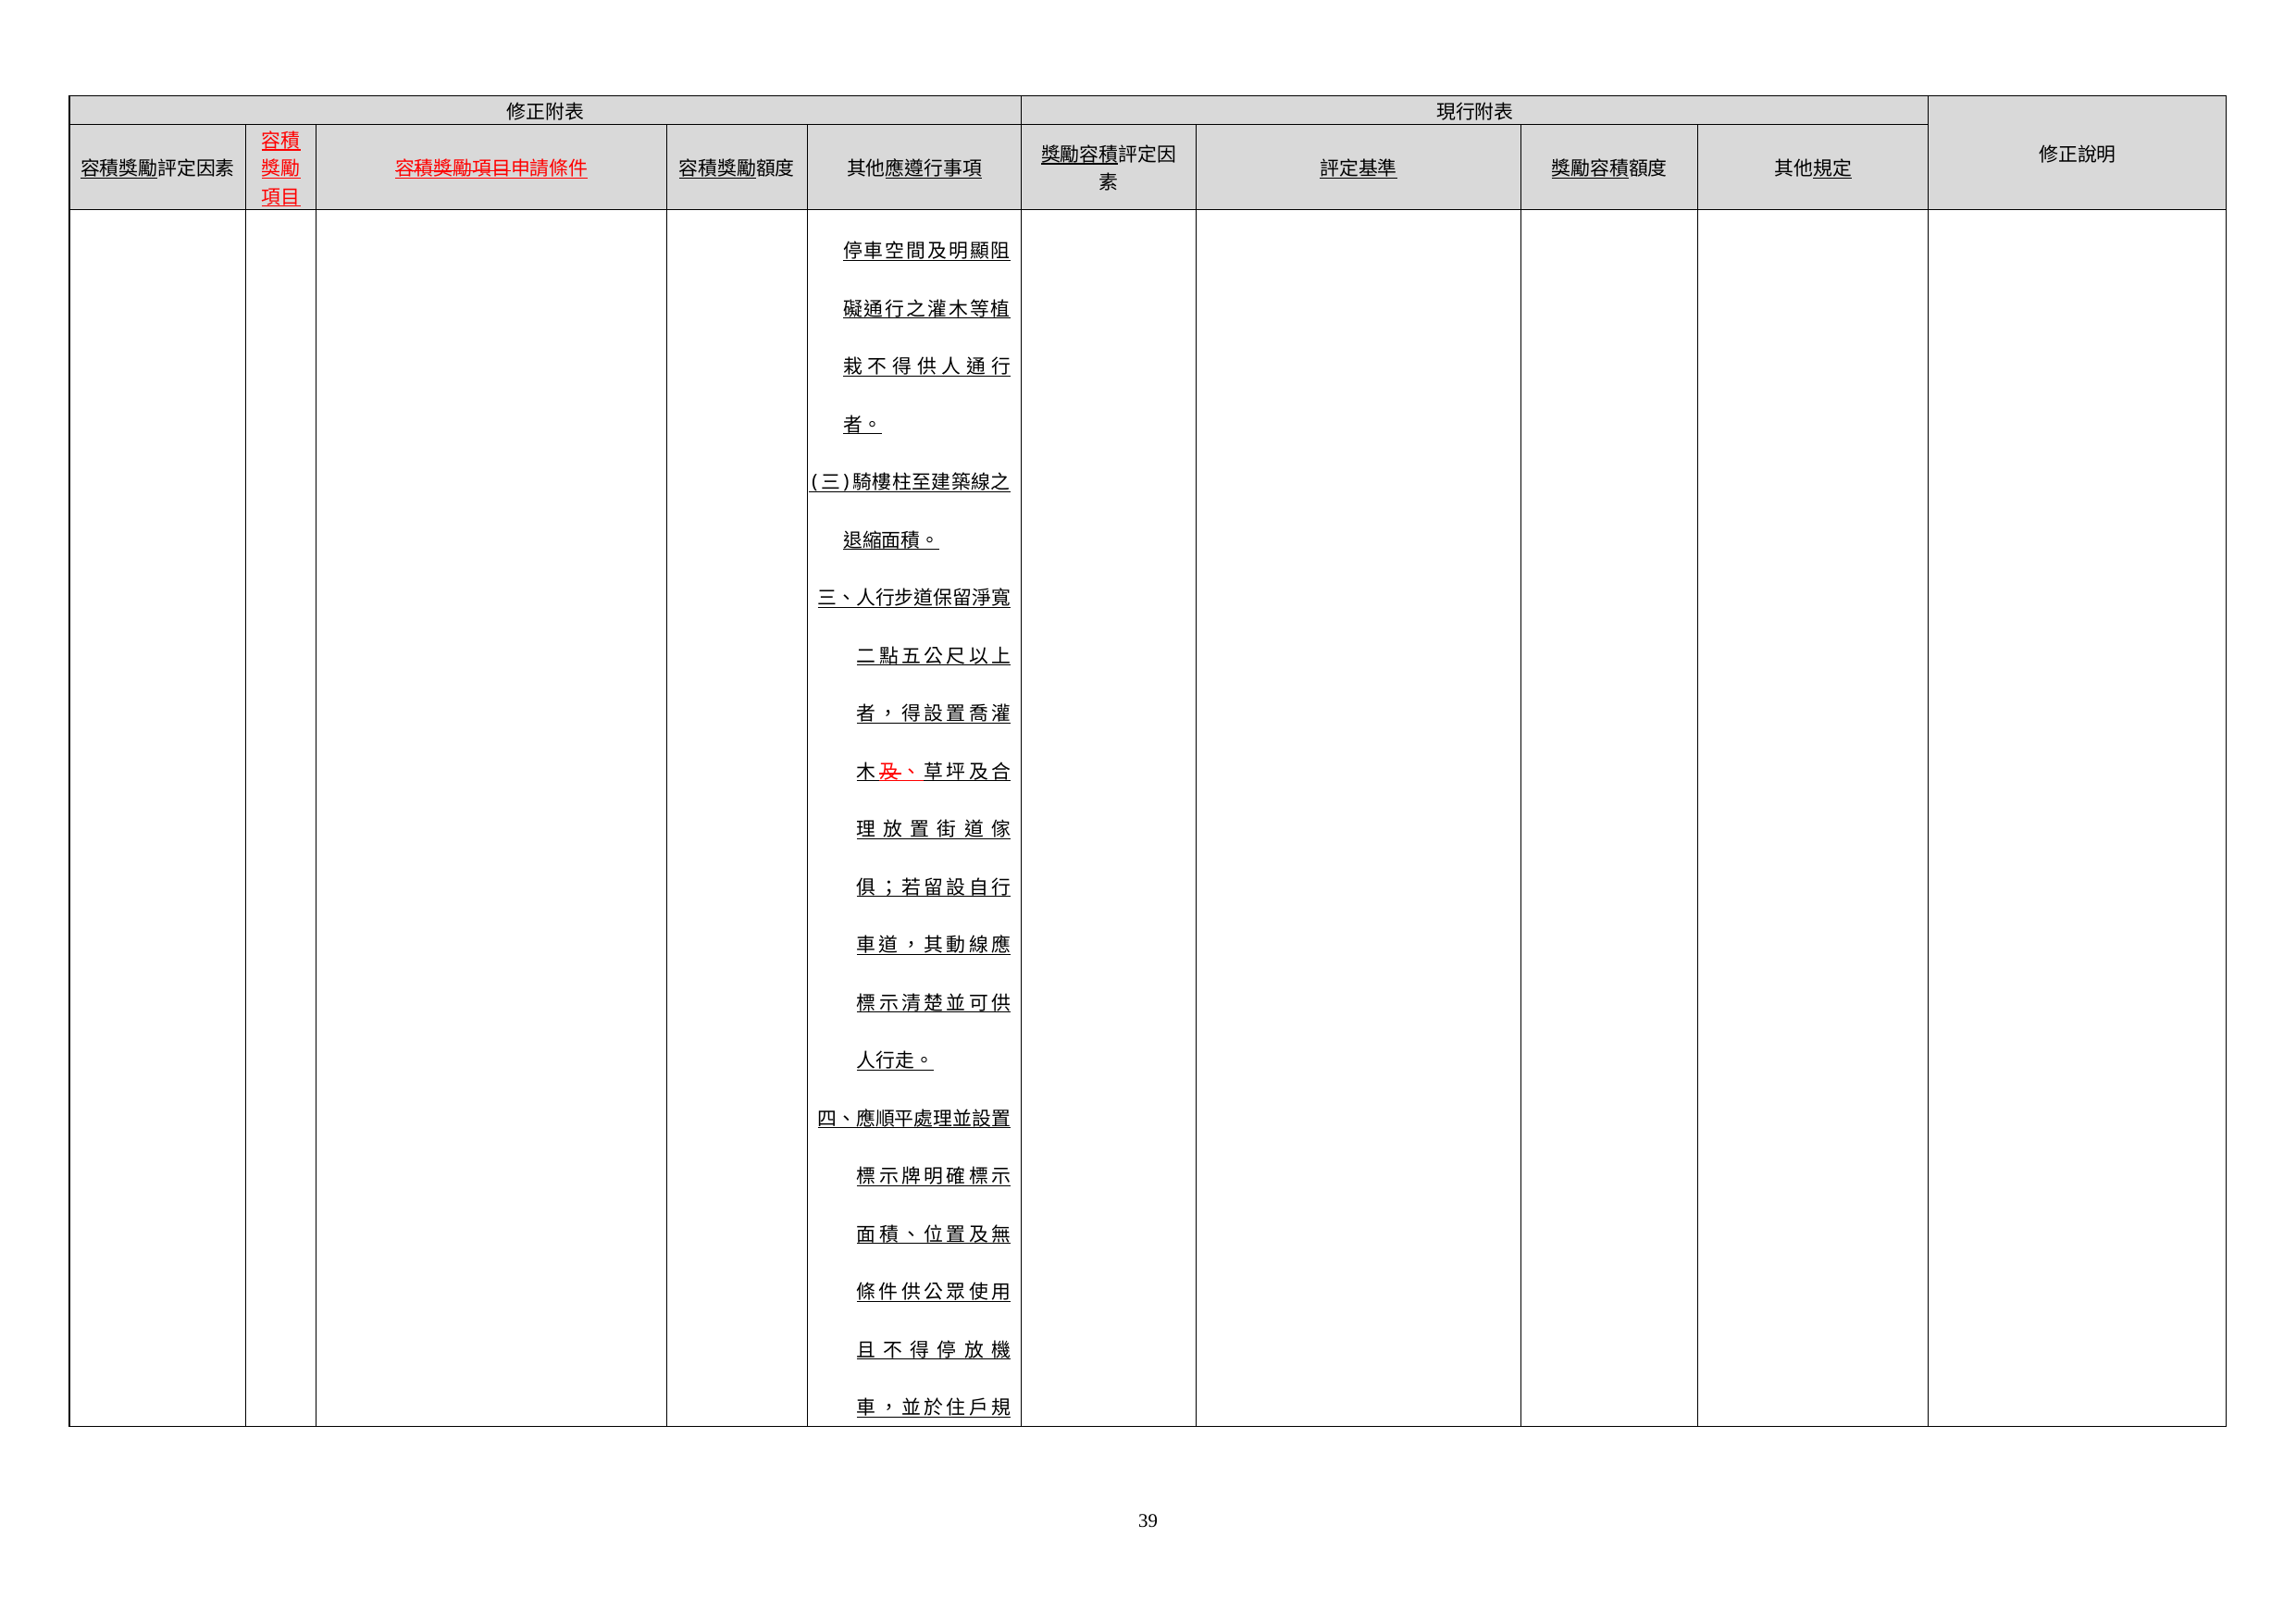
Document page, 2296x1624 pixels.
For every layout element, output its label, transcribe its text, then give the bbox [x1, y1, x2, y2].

table_cell 本項原為三、供人行走之地面道路或騎樓之獎勵項目，因應本條例第六十五條第五項考量因素，調整其性質為移列至容積獎勵評定因素一、都市環境之貢獻、建築規劃設計(三)。 本項獎勵有助於改善都市環境之人行空間及動線之延續性，提升無障礙環境，及設計適當休憩空間及街道家具，並考量明定「臺北市都市更新自治條例中有關△F5自行留設人行步道獎勵容積認定原則」及「臺北市都市更新及爭議處理審議會歷次會議通案重要審議原則」有關本項獎勵內容之相關規定納入本條文於其他應遵行事項中敘明。 內政部一百零八年九月二十七日內授營更字第一零八零八一六九三三號函表示，給予依土地使用分區管制自治條例或都市計畫書規定留設騎樓遮簷人行步道等面積之都市更新容積獎勵項目與額度，尚無違反本條例第六十五條規定。 [1929, 210, 2226, 1426]
table_cell [667, 210, 807, 1426]
table_cell [1698, 210, 1928, 1426]
table_cell [316, 210, 666, 1426]
table_cell [1197, 210, 1520, 1426]
table_cell 容積獎勵項目申請條件 [316, 125, 666, 209]
table_cell 評定基準 [1197, 125, 1520, 209]
table_cell [1022, 210, 1196, 1426]
table_header 現行附表 [1022, 96, 1928, 124]
table_cell 容積獎勵評定因素 [70, 125, 245, 209]
table_cell 其他應遵行事項 [808, 125, 1021, 209]
table_cell [1521, 210, 1697, 1426]
table_cell [70, 210, 245, 1426]
table_cell 容積獎勵項目 [246, 125, 316, 209]
table_cell 獎勵容積額度 [1521, 125, 1697, 209]
table_cell 容積獎勵額度 [667, 125, 807, 209]
table_cell 獎勵容積評定因素 [1022, 125, 1196, 209]
table_cell 其他規定 [1698, 125, 1928, 209]
table_header 修正附表 [70, 96, 1021, 124]
table_cell 停車空間及明顯阻礙通行之灌木等植栽不得供人通行者。 (三)騎樓柱至建築線之退縮面積。 三、人行步道保留淨寬二點五公尺以上者，得設置喬灌木及、草坪及合理放置街道傢俱；若留設自行車道，其動線應標示清楚並可供人行走。 四、應順平處理並設置標示牌明確標示面積、位置及無條件供公眾使用且不得停放機車，並於住戶規 [808, 210, 1021, 1426]
table_cell [246, 210, 316, 1426]
table_header 修正說明 [1929, 96, 2226, 209]
